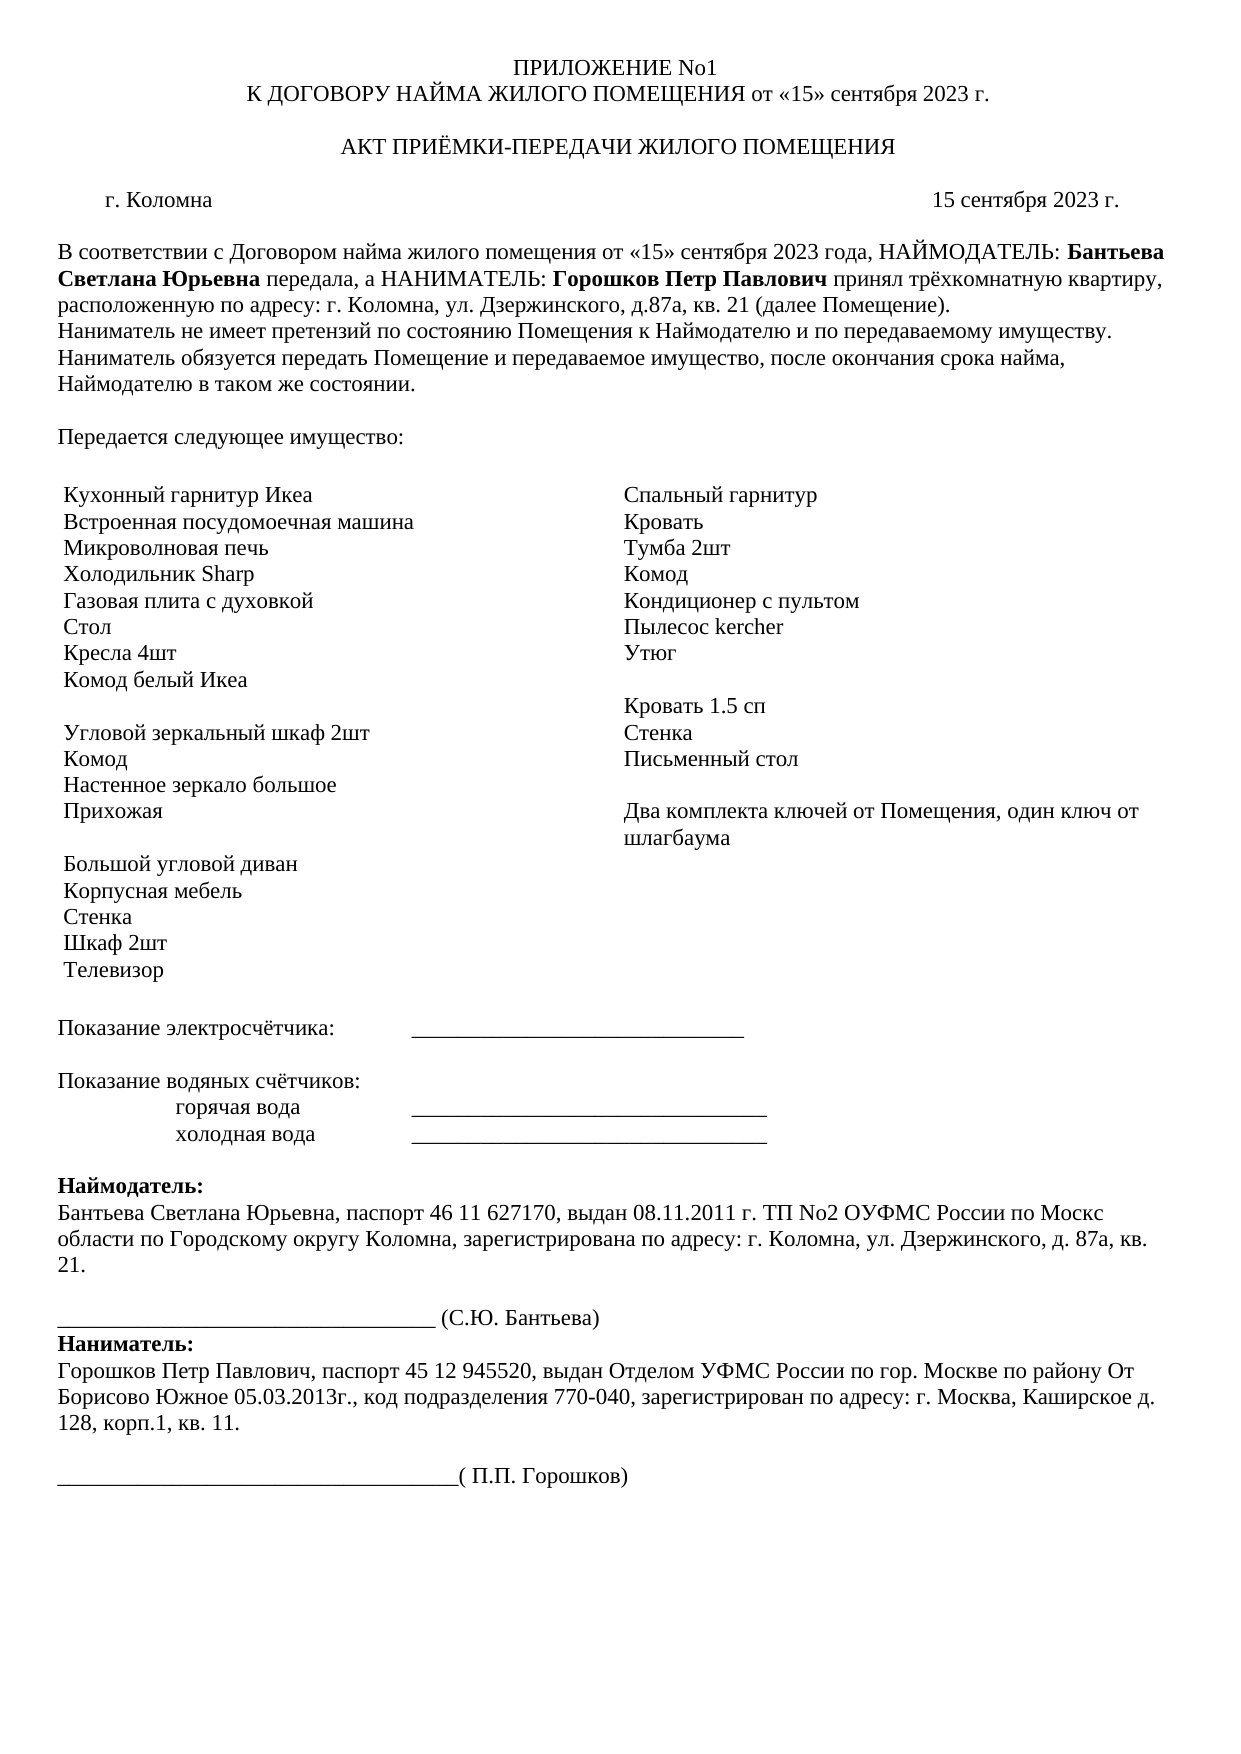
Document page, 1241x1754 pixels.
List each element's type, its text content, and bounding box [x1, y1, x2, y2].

text В соответствии с Договором найма жилого помещения от «15» сентября 2023 года, НАЙМОДАТЕЛЬ: Бантьева Светлана Юрьевна передала, а НАНИМАТЕЛЬ: Горошков Петр Павлович принял трёхкомнатную квартиру, расположенную по адресу: г. Коломна, ул. Дзержинского, д.87а, кв. 21 (далее Помещение). Наниматель не имеет претензий по состоянию Помещения к Наймодателю и по передаваемому имуществу. Наниматель обязуется передать Помещение и передаваемое имущество, после окончания срока найма, Наймодателю в таком же состоянии. [57, 238, 1179, 397]
table_header Кухонный гарнитур Икеа Встроенная посудомоечная машина Микроволновая печь Холодильник Sharp Газовая плита с духовкой Стол Кресла 4шт Комод белый Икеа Угловой зеркальный шкаф 2шт Комод Настенное зеркало большое Прихожая Большой угловой диван Корпусная мебель Стенка Шкаф 2шт Телевизор [57, 476, 618, 988]
text АКТ ПРИЁМКИ-ПЕРЕДАЧИ ЖИЛОГО ПОМЕЩЕНИЯ [57, 133, 1179, 186]
table_header Спальный гарнитур Кровать Тумба 2шт Комод Кондиционер с пультом Пылесос kercher Утюг Кровать 1.5 сп Стенка Письменный стол Два комплекта ключей от Помещения, один ключ от шлагбаума [618, 476, 1179, 988]
text Передается следующее имущество: [57, 397, 1179, 449]
text ___________________________________( П.П. Горошков) [57, 1436, 1179, 1488]
text Наймодатель: Бантьева Светлана Юрьевна, паспорт 46 11 627170, выдан 08.11.2011 г. ТП No2 ОУФМС России по Москс области по Городскому округу Коломна, зарегистрирована по адресу: г. Коломна, ул. Дзержинского, д. 87а, кв. 21. [57, 1172, 1179, 1278]
text ПРИЛОЖЕНИЕ No1 [57, 28, 1179, 80]
text горячая вода _______________________________ холодная вода _______________________________ [57, 1093, 1179, 1172]
text _________________________________ (С.Ю. Бантьева) Наниматель: Горошков Петр Павлович, паспорт 45 12 945520, выдан Отделом УФМС России по гор. Москве по району От Борисово Южное 05.03.2013г., код подразделения 770-040, зарегистрирован по адресу: г. Москва, Каширское д. 128, корп.1, кв. 11. [57, 1304, 1179, 1436]
text г. Коломна 15 сентября 2023 г. [57, 186, 1179, 238]
text К ДОГОВОРУ НАЙМА ЖИЛОГО ПОМЕЩЕНИЯ от «15» сентября 2023 г. [57, 80, 1179, 133]
text Показание электросчётчика: _____________________________ Показание водяных счётчиков: [57, 988, 1179, 1093]
